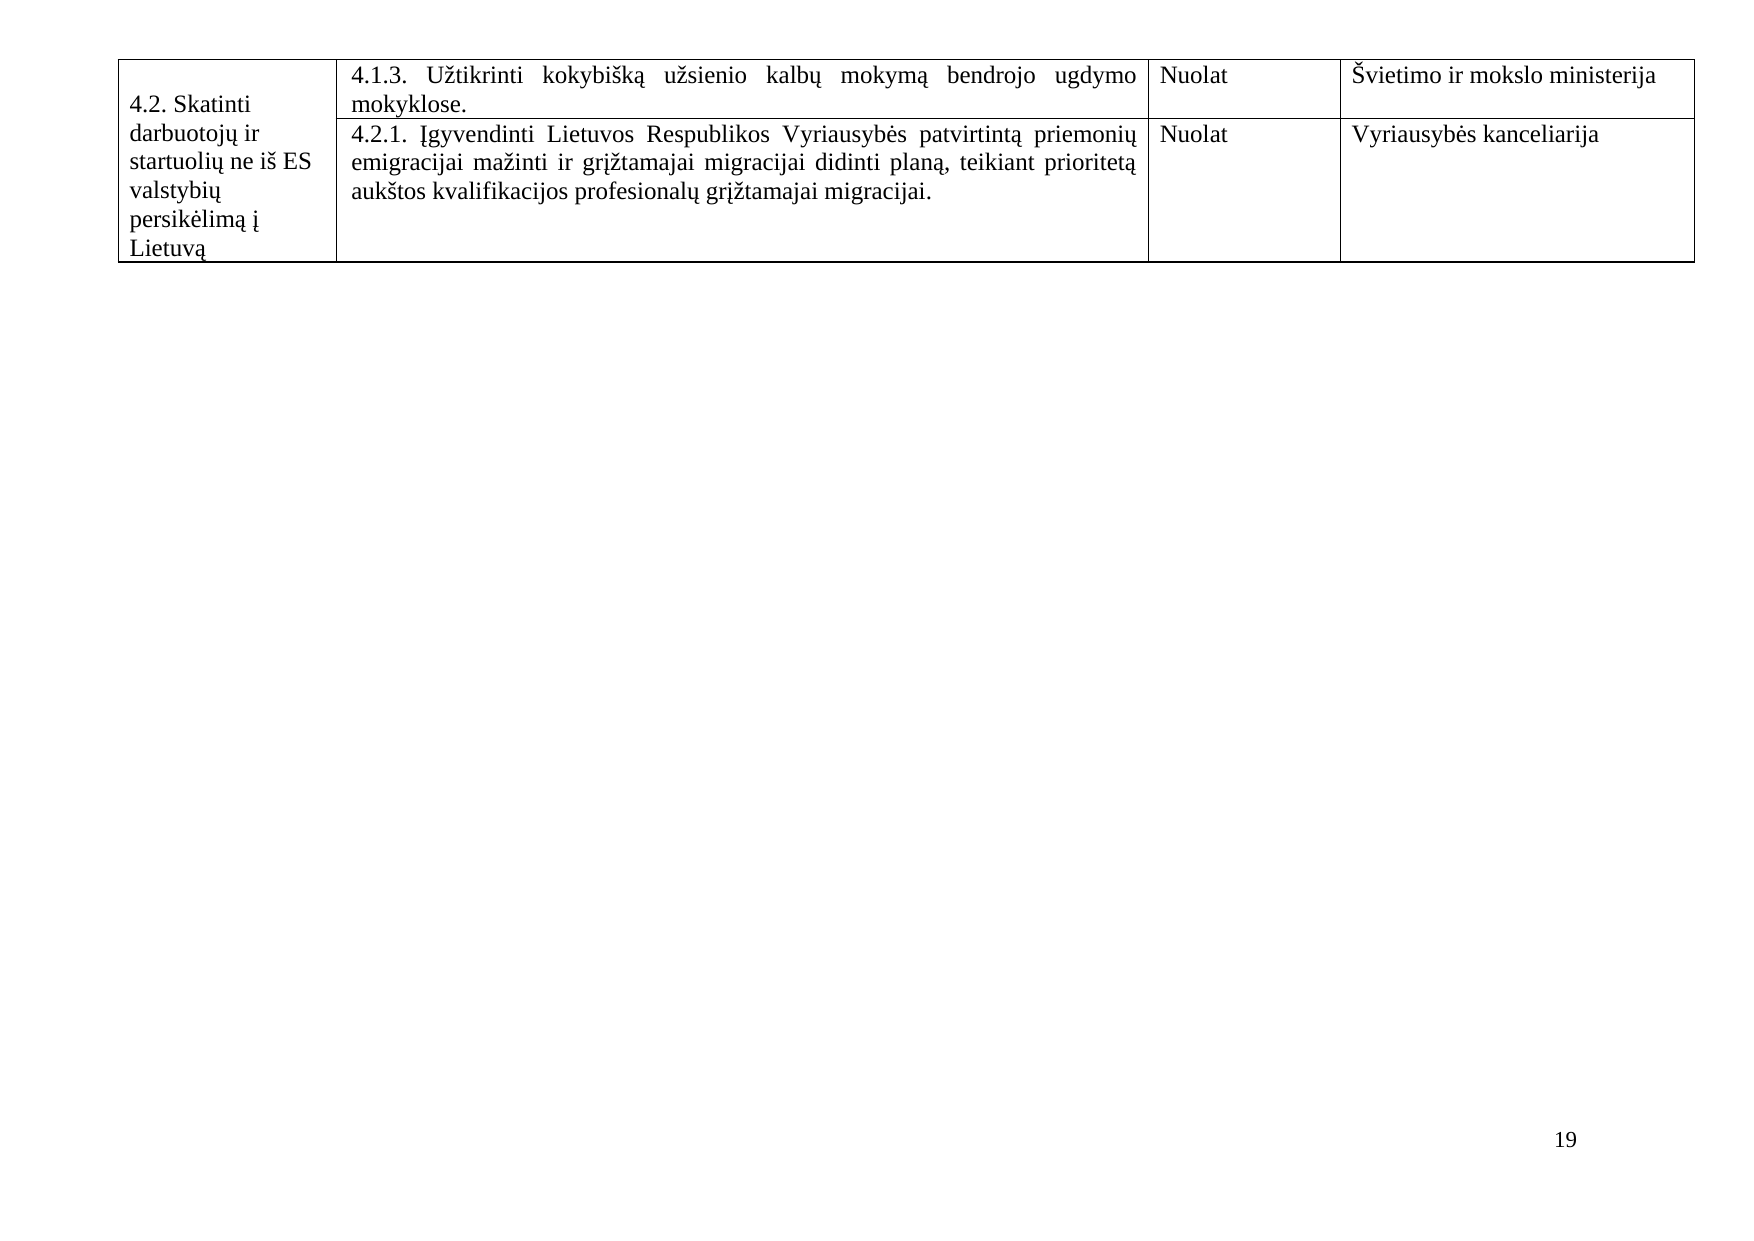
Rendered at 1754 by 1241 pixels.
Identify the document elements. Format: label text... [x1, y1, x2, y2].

table_cell Nuolat [1149, 119, 1340, 261]
table_cell Švietimo ir mokslo ministerija [1341, 60, 1694, 118]
table_cell Vyriausybės kanceliarija [1341, 119, 1694, 261]
table_cell Nuolat [1149, 60, 1340, 118]
table_cell 4.2.1. Įgyvendinti Lietuvos Respublikos Vyriausybės patvirtintą priemonių emigracijai mažinti ir grįžtamajai migracijai didinti planą, teikiant prioritetą aukštos kvalifikacijos profesionalų grįžtamajai migracijai. [337, 119, 1148, 261]
table_cell 4.1.3. Užtikrinti kokybišką užsienio kalbų mokymą bendrojo ugdymo mokyklose. [337, 60, 1148, 118]
table_cell 4.2. Skatinti darbuotojų ir startuolių ne iš ES valstybių persikėlimą į Lietuvą [119, 60, 336, 261]
